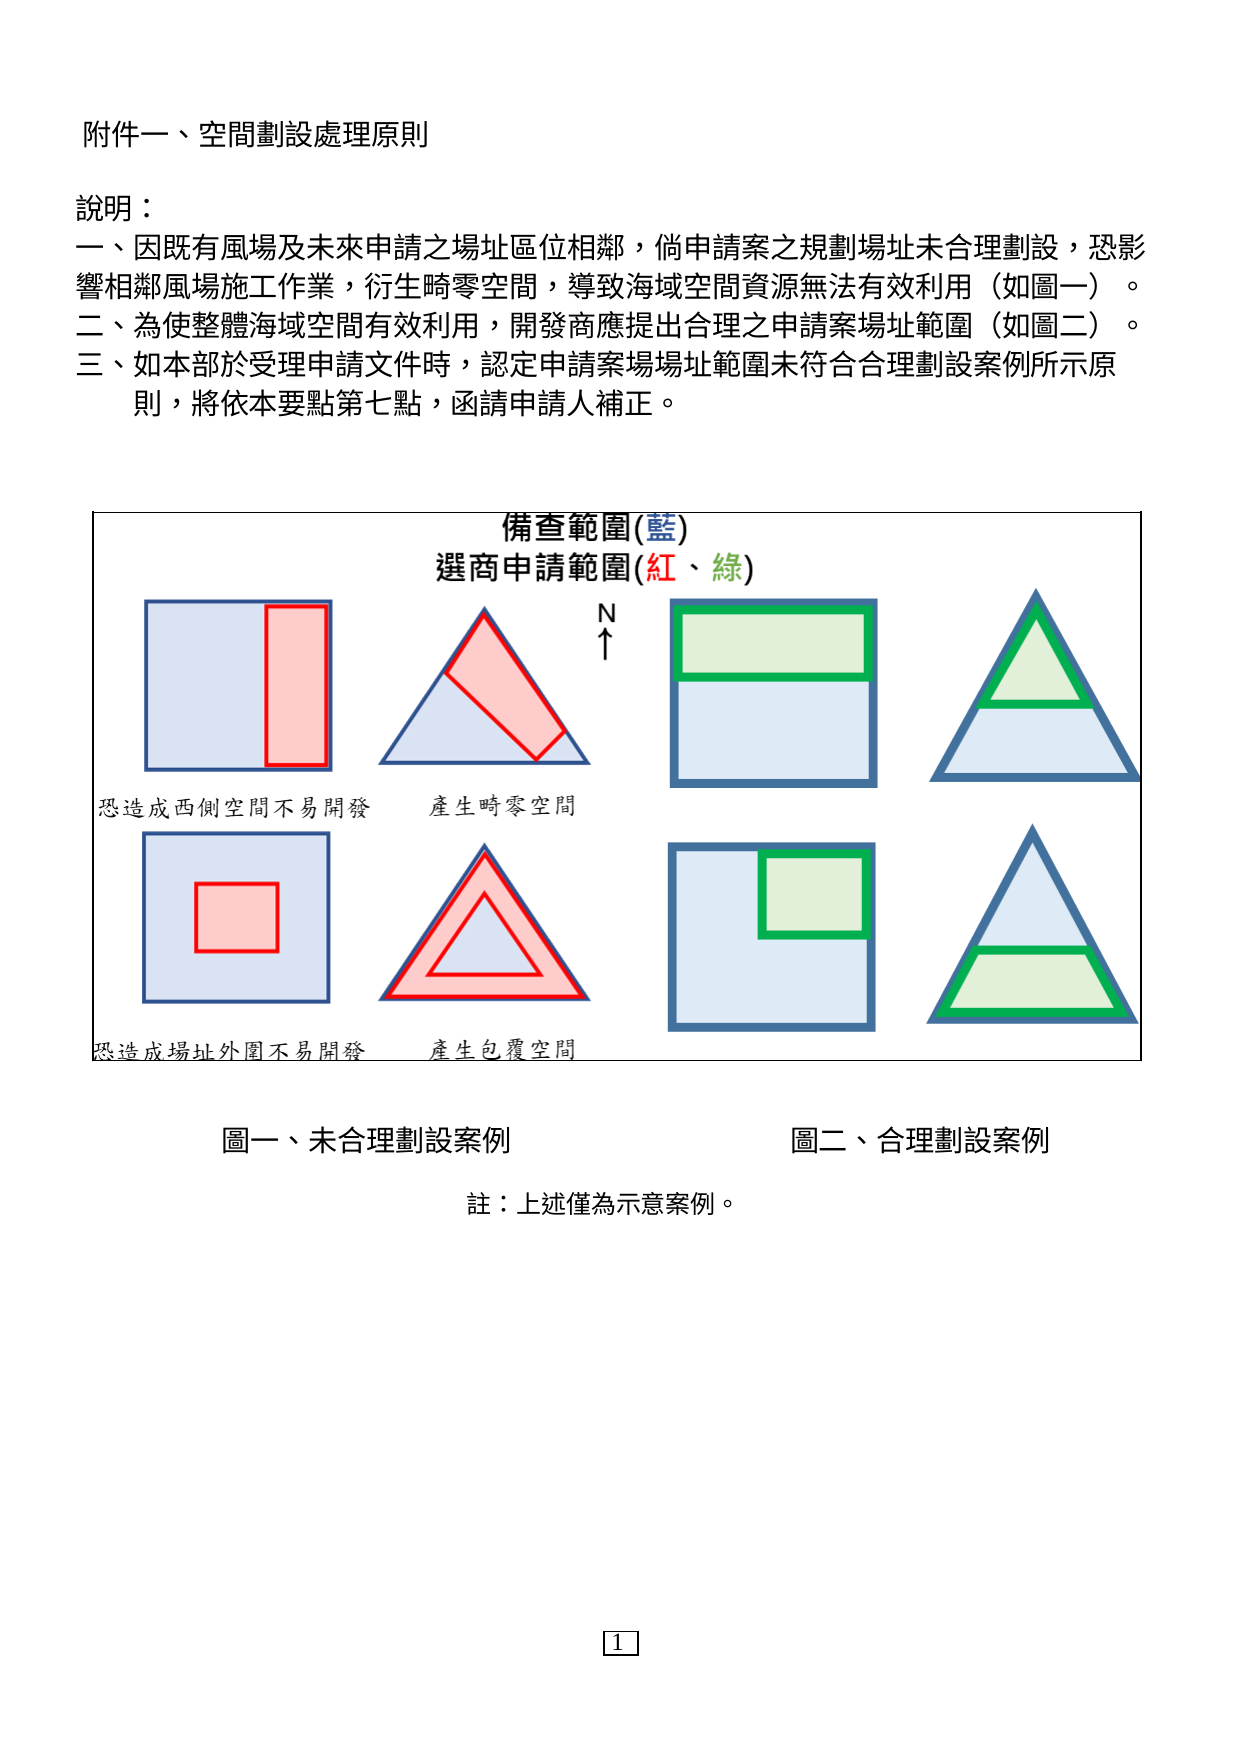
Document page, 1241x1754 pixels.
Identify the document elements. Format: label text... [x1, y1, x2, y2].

text 註：上述僅為示意案例。 [68, 1185, 1139, 1221]
text 則，將依本要點第七點，函請申請人補正。 [133, 383, 1205, 422]
text 附件一、空間劃設處理原則 [48, 111, 1205, 154]
text 圖一、未合理劃設案例 圖二、合理劃設案例 [68, 1117, 1205, 1160]
text 一、因既有風場及未來申請之場址區位相鄰，倘申請案之規劃場址未合理劃設，恐影響相鄰風場施工作業，衍生畸零空間，導致海域空間資源無法有效利用（如圖一）。二、為使整體海域空間有效利用，開發商應提出合理之申請案場址範圍（如圖二）。三、如本部於受理申請文件時，認定申請案場場址範圍未符合合理劃設案例所示原 [75, 228, 1154, 383]
picture [94, 513, 1140, 1060]
text 說明： [75, 188, 1205, 227]
